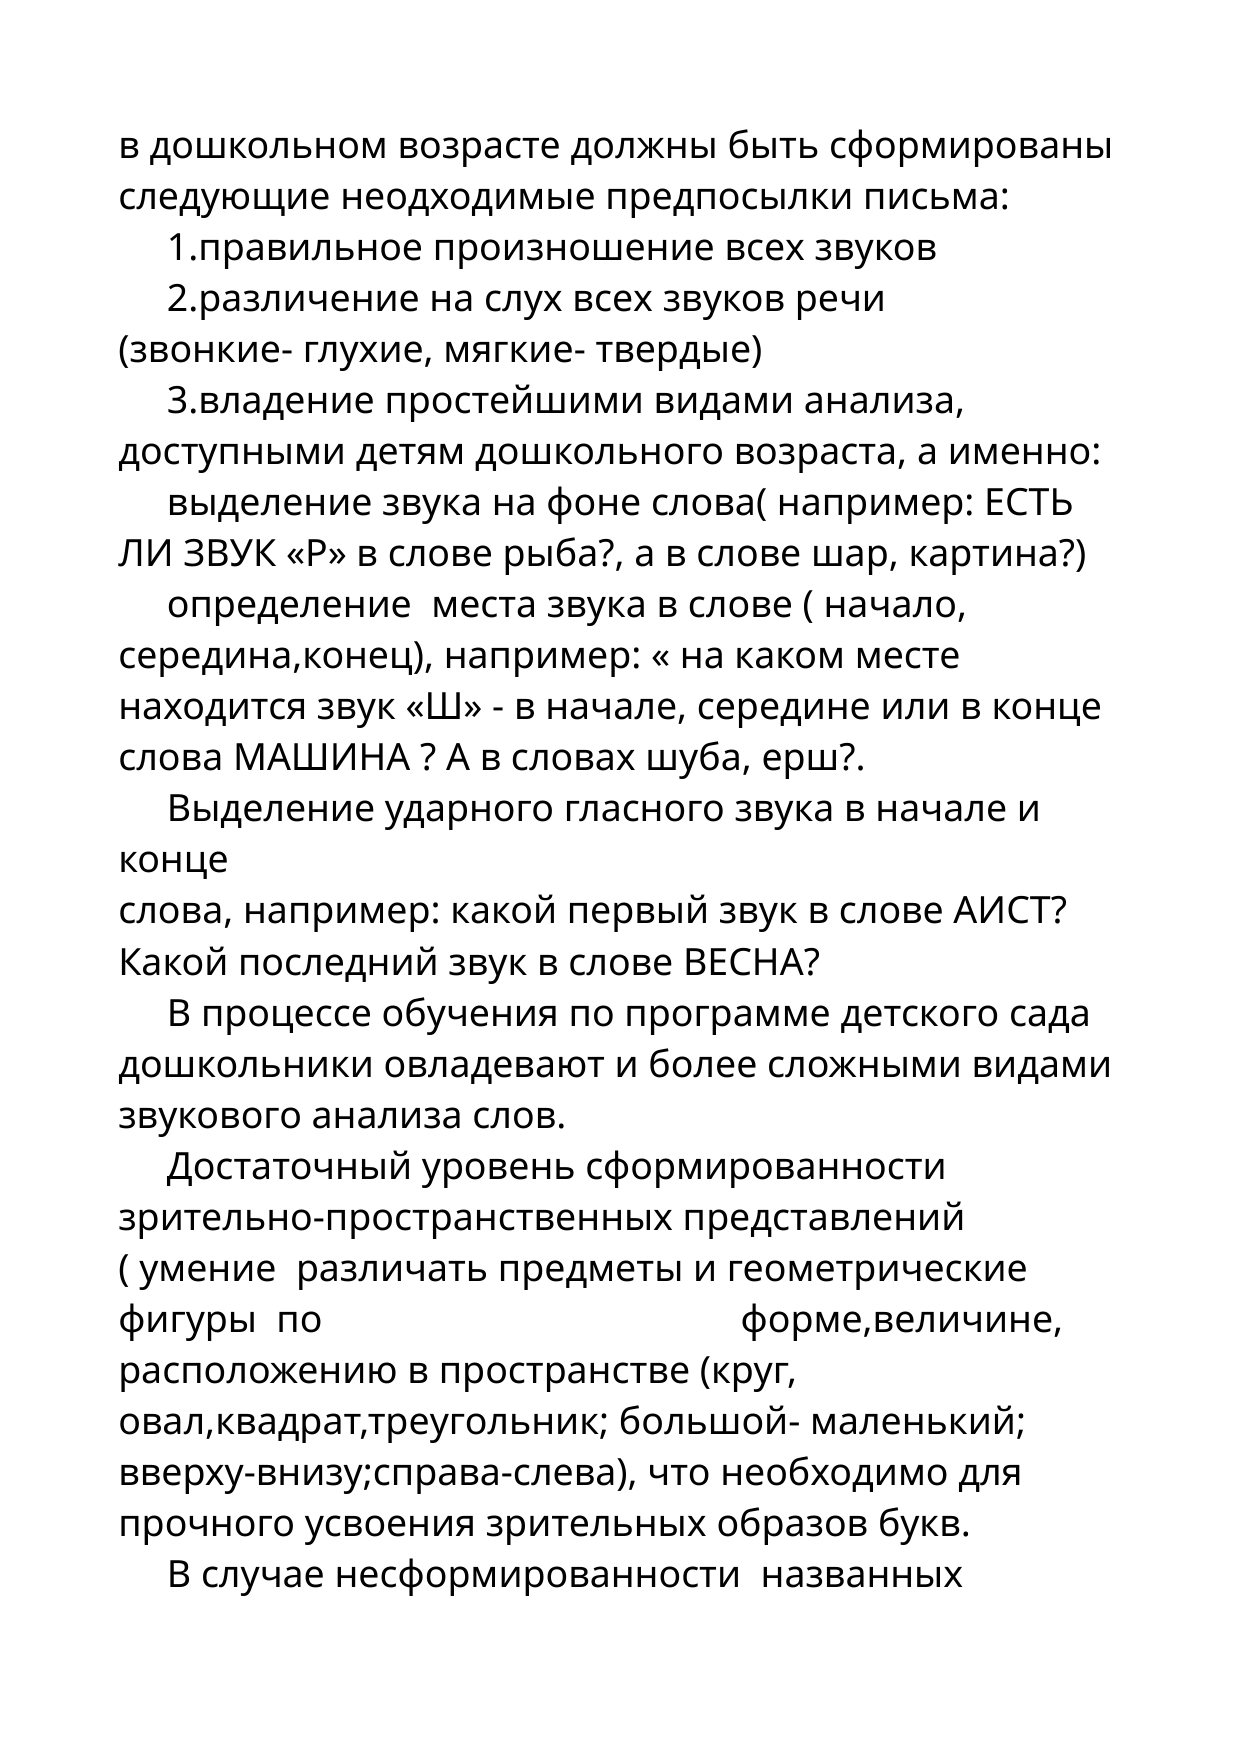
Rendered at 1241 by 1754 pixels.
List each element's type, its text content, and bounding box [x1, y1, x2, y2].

text Достаточный уровень сформированности зрительно-пространственных представлений ( умение различать предметы и геометрические фигуры по форме,величине, расположению в пространстве (круг, овал,квадрат,треугольник; большой- маленький; вверху-внизу;справа-слева), что необходимо для прочного усвоения зрительных образов букв. [118, 1139, 1122, 1547]
text в дошкольном возрасте должны быть сформированы следующие неодходимые предпосылки письма: [118, 118, 1122, 220]
text 2.различение на слух всех звуков речи [118, 271, 1122, 322]
text Выделение ударного гласного звука в начале и конце [118, 782, 1122, 884]
text определение места звука в слове ( начало, середина,конец), например: « на каком месте находится звук «Ш» - в начале, середине или в конце слова МАШИНА ? А в словах шуба, ерш?. [118, 577, 1122, 782]
text В случае несформированности названных [118, 1547, 1122, 1598]
text выделение звука на фоне слова( например: ЕСТЬ ЛИ ЗВУК «Р» в слове рыба?, а в слове шар, картина?) [118, 475, 1122, 577]
text слова, например: какой первый звук в слове АИСТ? [118, 884, 1122, 935]
text В процессе обучения по программе детского сада дошкольники овладевают и более сложными видами звукового анализа слов. [118, 986, 1122, 1139]
text Какой последний звук в слове ВЕСНА? [118, 935, 1122, 986]
text (звонкие- глухие, мягкие- твердые) [118, 322, 1122, 373]
text 3.владение простейшими видами анализа, доступными детям дошкольного возраста, а именно: [118, 373, 1122, 475]
text 1.правильное произношение всех звуков [118, 220, 1122, 271]
